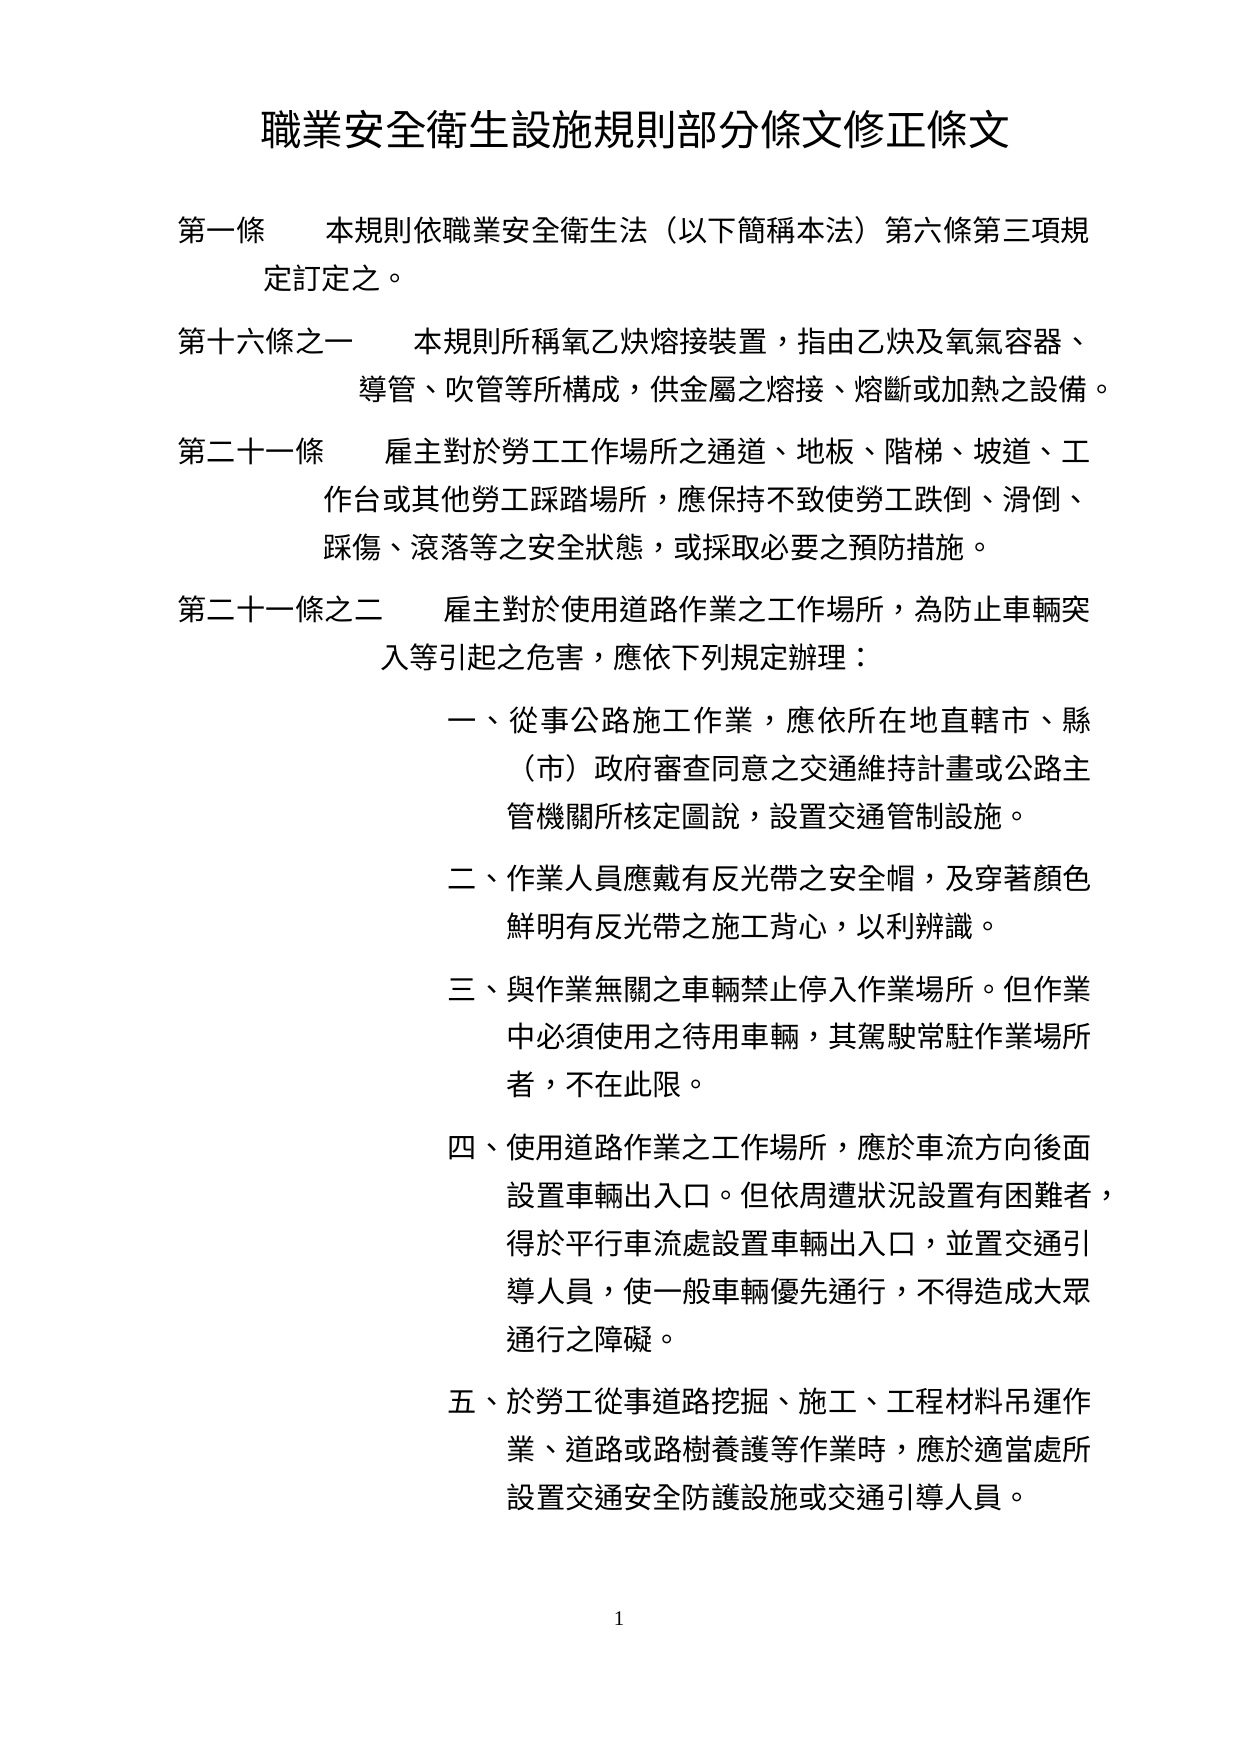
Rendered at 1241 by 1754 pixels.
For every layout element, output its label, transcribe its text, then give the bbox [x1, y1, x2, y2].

text 四、使用道路作業之工作場所，應於車流方向後面設置車輛出入口。但依周遭狀況設置有困難者，得於平行車流處設置車輛出入口，並置交通引導人員，使一般車輛優先通行，不得造成大眾通行之障礙。 [448, 1120, 1092, 1359]
text 職業安全衛生設施規則部分條文修正條文 [177, 107, 1092, 155]
text 第一條 本規則依職業安全衛生法（以下簡稱本法）第六條第三項規定訂定之。 [177, 203, 1092, 299]
text 三、與作業無關之車輛禁止停入作業場所。但作業中必須使用之待用車輛，其駕駛常駐作業場所者，不在此限。 [448, 962, 1092, 1105]
text 一、從事公路施工作業，應依所在地直轄市、縣（市）政府審查同意之交通維持計畫或公路主管機關所核定圖說，設置交通管制設施。 [448, 693, 1092, 837]
text 第二十一條 雇主對於勞工工作場所之通道、地板、階梯、坡道、工作台或其他勞工踩踏場所，應保持不致使勞工跌倒、滑倒、踩傷、滾落等之安全狀態，或採取必要之預防措施。 [177, 424, 1092, 568]
text 五、於勞工從事道路挖掘、施工、工程材料吊運作業、道路或路樹養護等作業時，應於適當處所設置交通安全防護設施或交通引導人員。 [448, 1374, 1092, 1518]
text 第十六條之一 本規則所稱氧乙炔熔接裝置，指由乙炔及氧氣容器、導管、吹管等所構成，供金屬之熔接、熔斷或加熱之設備。 [177, 314, 1092, 409]
text 二、作業人員應戴有反光帶之安全帽，及穿著顏色鮮明有反光帶之施工背心，以利辨識。 [448, 851, 1092, 947]
text 第二十一條之二 雇主對於使用道路作業之工作場所，為防止車輛突入等引起之危害，應依下列規定辦理： [177, 582, 1092, 678]
